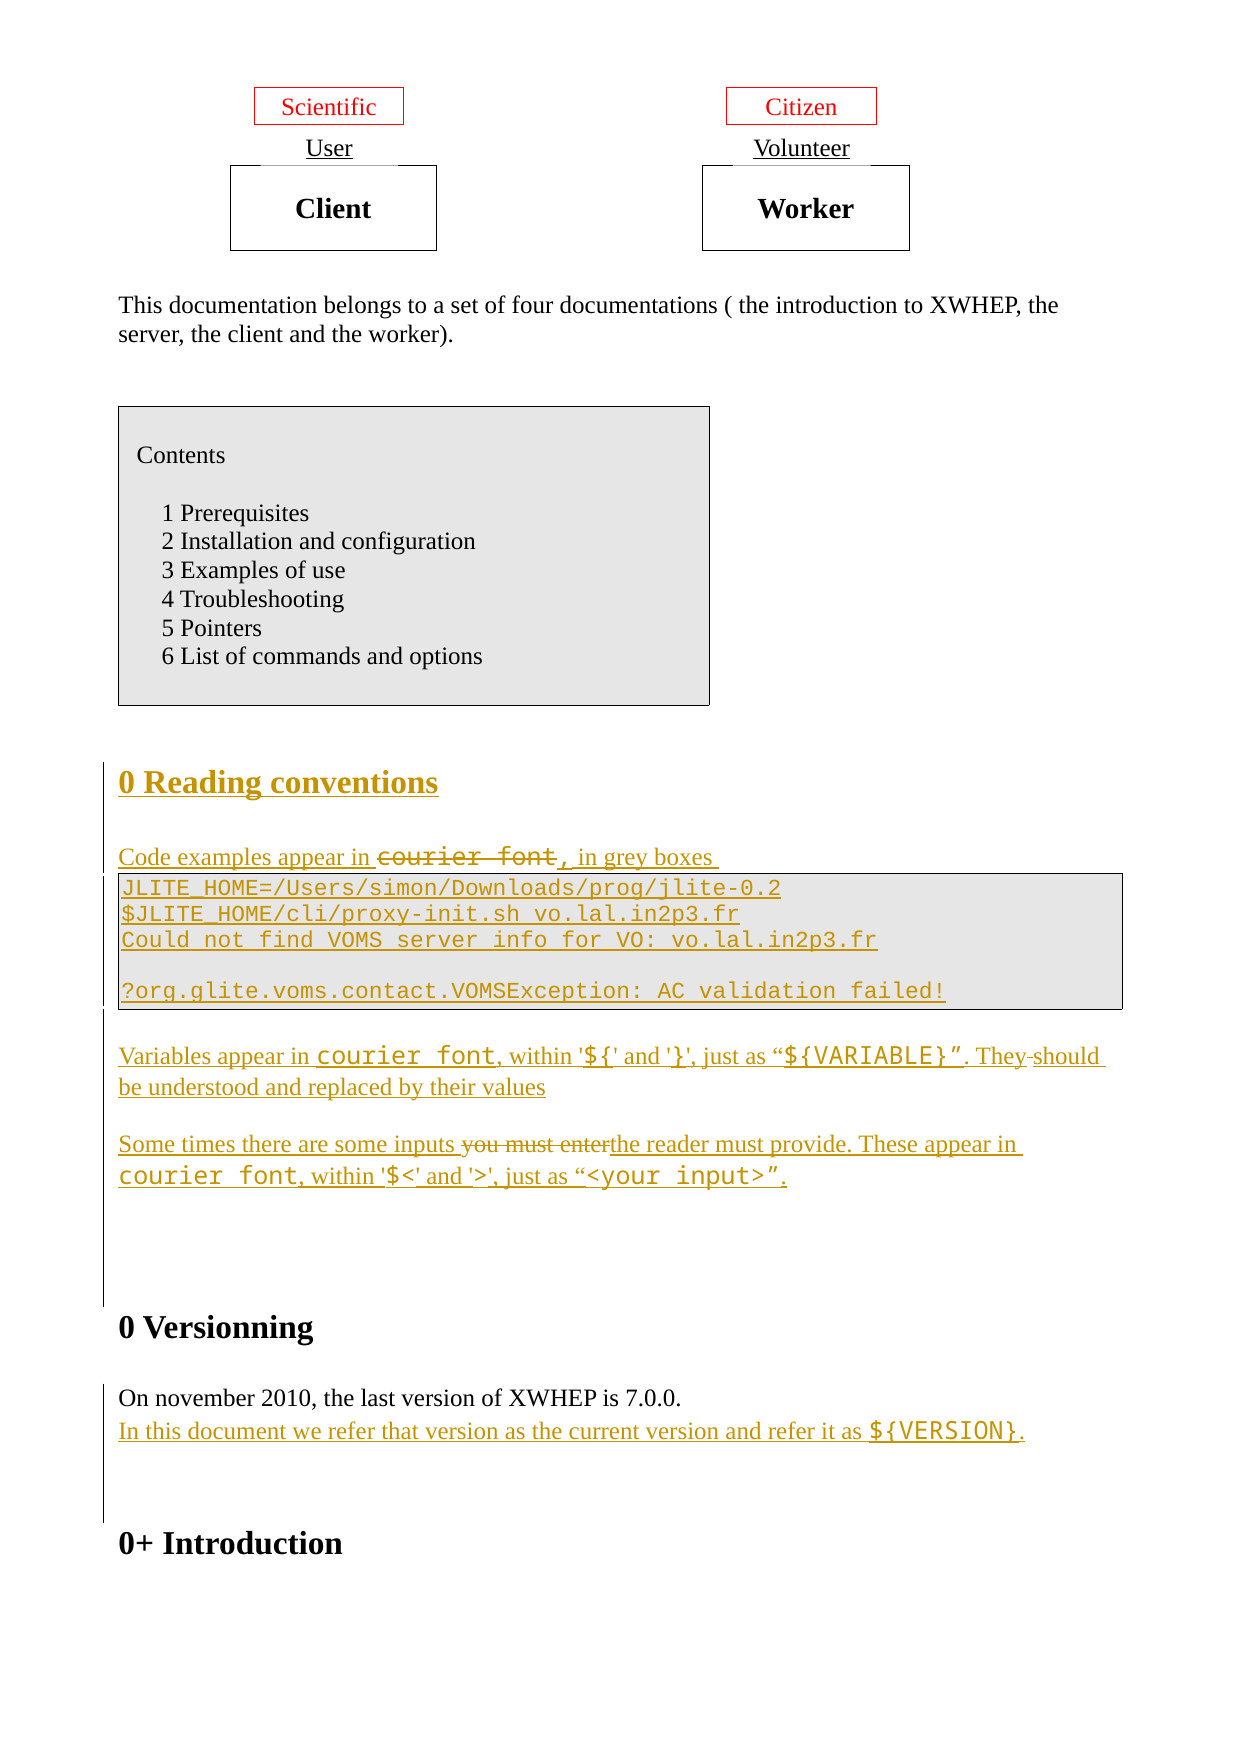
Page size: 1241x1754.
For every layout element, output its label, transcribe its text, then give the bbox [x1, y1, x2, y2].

text 0 Reading conventions [118, 762, 1122, 801]
text JLITE_HOME=/Users/simon/Downloads/prog/jlite-0.2 [119, 874, 1122, 899]
text $JLITE_HOME/cli/proxy-init.sh vo.lal.in2p3.fr [119, 899, 1122, 925]
text On november 2010, the last version of XWHEP is 7.0.0. [118, 1383, 1122, 1412]
text 0 Versionning [118, 1307, 1122, 1345]
text ?org.glite.voms.contact.VOMSException: AC validation failed! [119, 977, 1122, 1009]
text Some times there are some inputs the reader must provide. These appear in courier font, within '$<' and '>', just as “<your input>”. [118, 1129, 1122, 1192]
text Could not find VOMS server info for VO: vo.lal.in2p3.fr [119, 925, 1122, 951]
text This documentation belongs to a set of four documentations ( the introduction to XWHEP, the server, the client and the worker). [118, 291, 1122, 348]
text 0+ Introduction [118, 1523, 1122, 1561]
text Code examples appear in , in grey boxes [118, 839, 1122, 873]
text In this document we refer that version as the current version and refer it as ${VERSION}. [118, 1412, 1122, 1446]
text Variables appear in courier font, within '${' and '}', just as “${VARIABLE}”. Theyshould be understood and replaced by their values [118, 1037, 1122, 1100]
table_header Contents 1 Prerequisites 2 Installation and configuration 3 Examples of use 4 Troubleshooting 5 Pointers 6 List of commands and options [119, 407, 709, 705]
